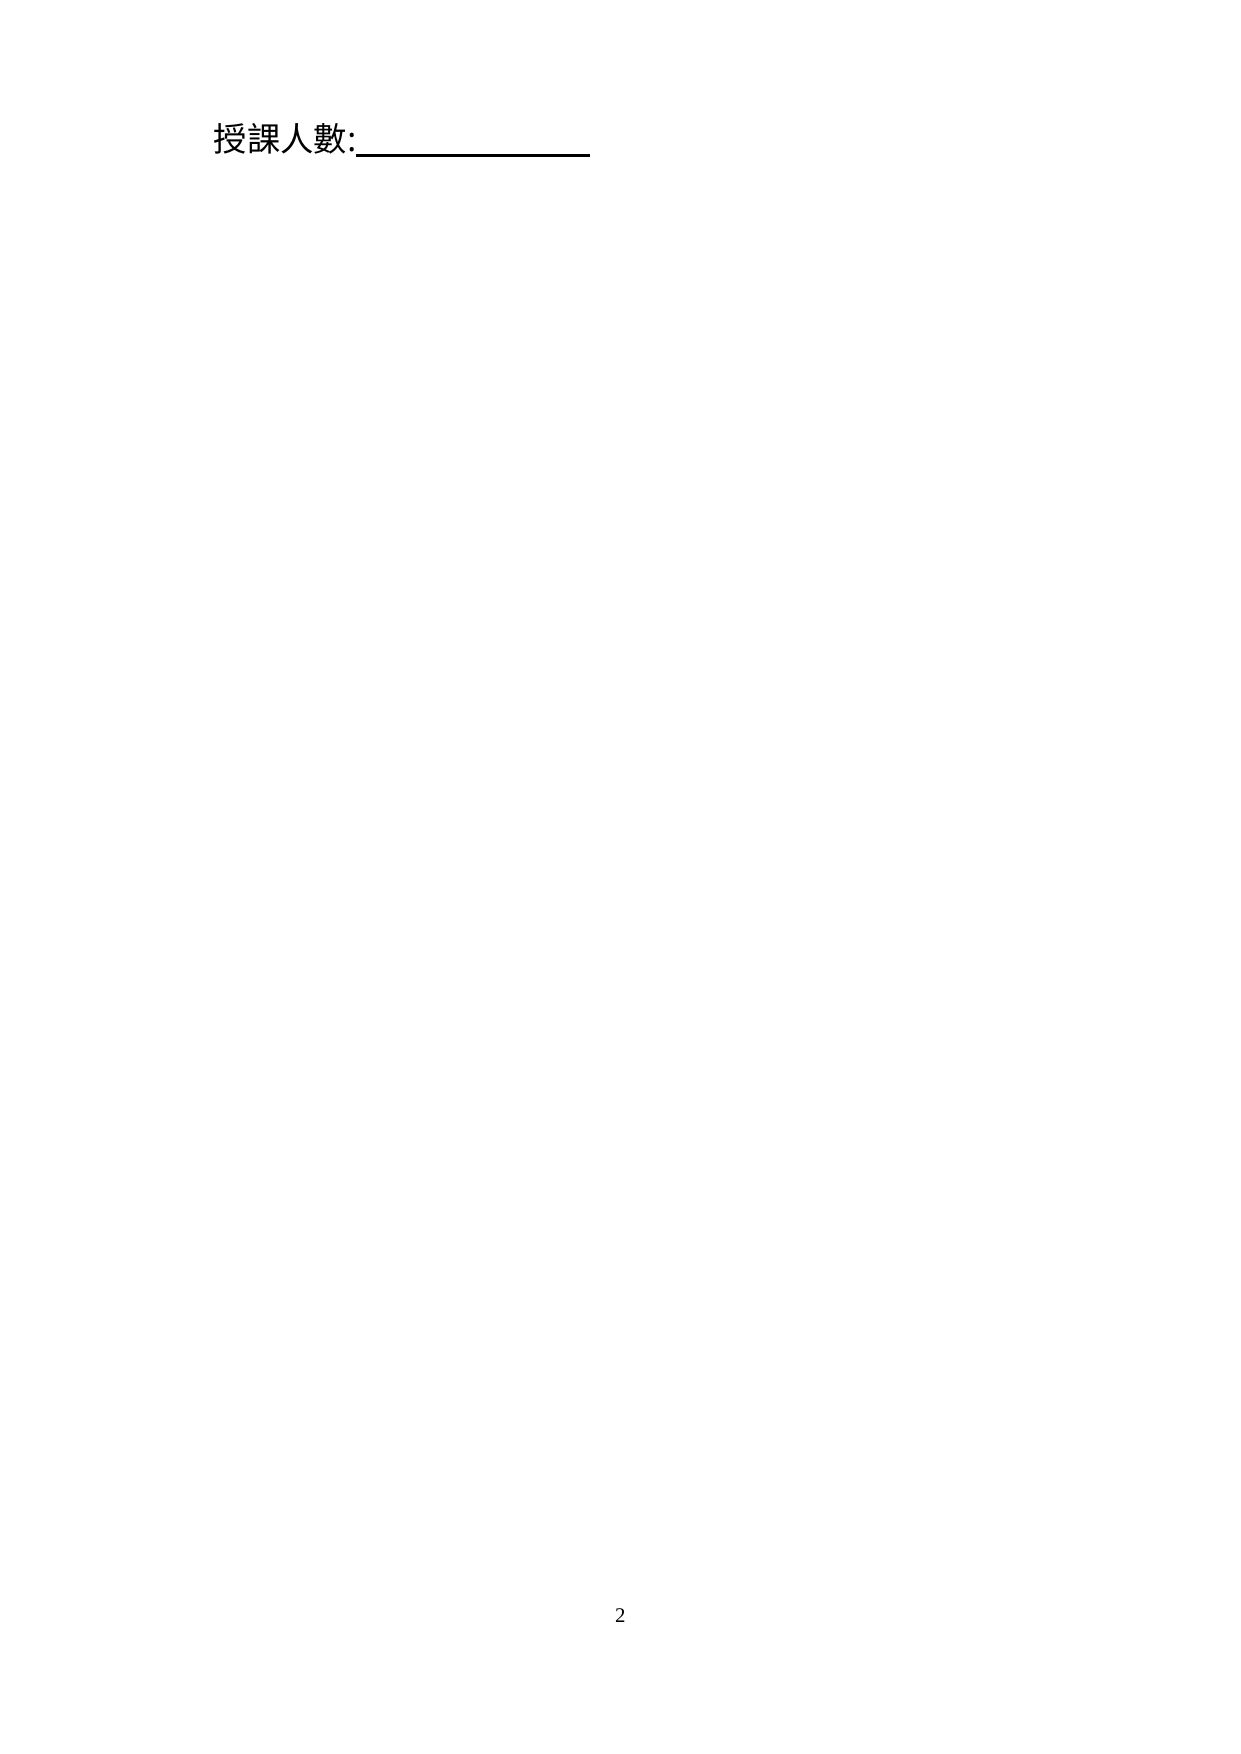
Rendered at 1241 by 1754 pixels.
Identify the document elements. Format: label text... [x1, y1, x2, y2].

text 授課人數: [214, 96, 1027, 158]
